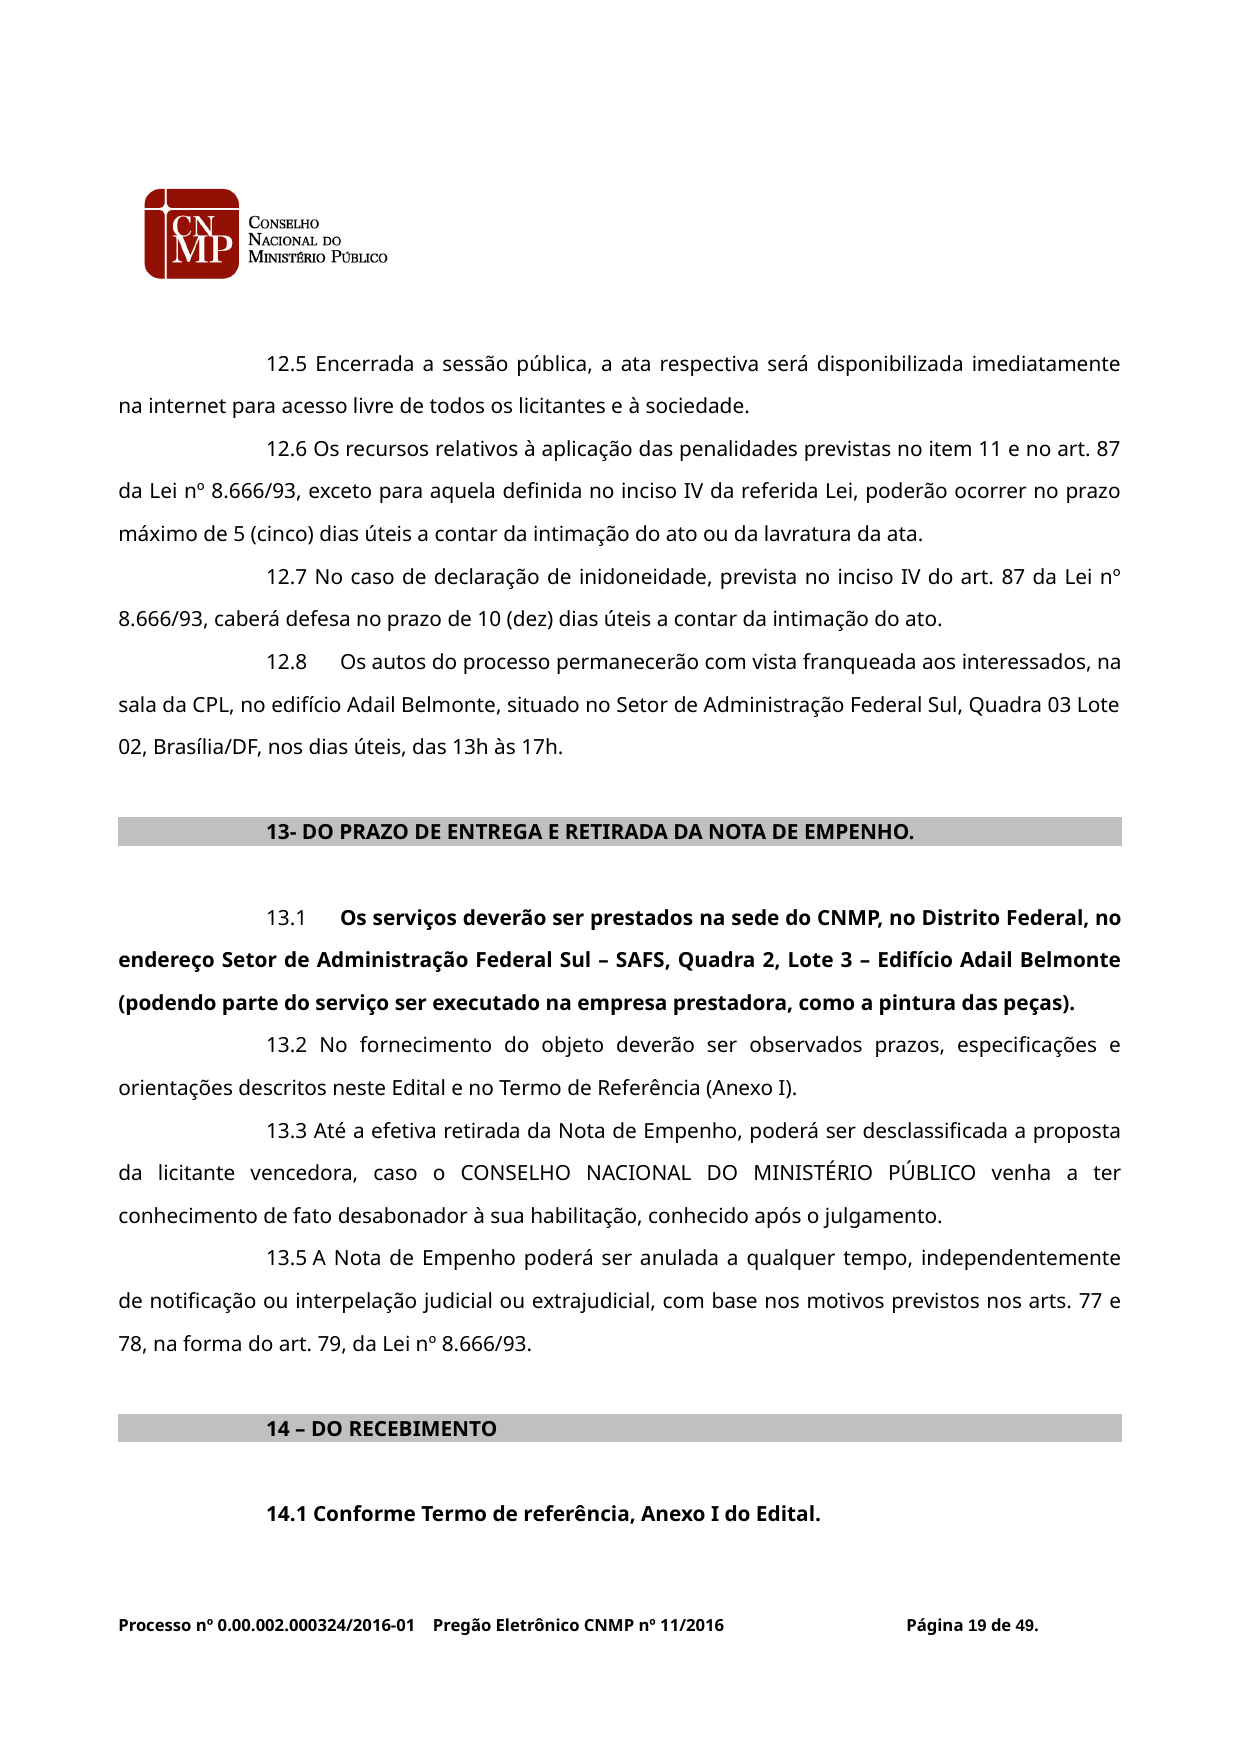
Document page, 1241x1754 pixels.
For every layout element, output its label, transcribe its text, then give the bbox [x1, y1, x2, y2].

text 13.2 No fornecimento do objeto deverão ser observados prazos, especificações e orientações descritos neste Edital e no Termo de Referência (Anexo I). [118, 1031, 1122, 1102]
text 12.5 Encerrada a sessão pública, a ata respectiva será disponibilizada imediatamente na internet para acesso livre de todos os licitantes e à sociedade. [118, 349, 1122, 420]
text 13.3 Até a efetiva retirada da Nota de Empenho, poderá ser desclassificada a proposta da licitante vencedora, caso o CONSELHO NACIONAL DO MINISTÉRIO PÚBLICO venha a ter conhecimento de fato desabonador à sua habilitação, conhecido após o julgamento. [118, 1116, 1122, 1229]
text 14 – DO RECEBIMENTO [118, 1414, 1122, 1442]
text 12.7 No caso de declaração de inidoneidade, prevista no inciso IV do art. 87 da Lei nº 8.666/93, caberá defesa no prazo de 10 (dez) dias úteis a contar da intimação do ato. [118, 562, 1122, 633]
list A Nota de Empenho poderá ser anulada a qualquer tempo, independentemente de notificação ou interpelação judicial ou extrajudicial, com base nos motivos previstos nos arts. 77 e 78, na forma do art. 79, da Lei nº 8.666/93. [118, 1243, 1122, 1357]
text 12.6 Os recursos relativos à aplicação das penalidades previstas no item 11 e no art. 87 da Lei nº 8.666/93, exceto para aquela definida no inciso IV da referida Lei, poderão ocorrer no prazo máximo de 5 (cinco) dias úteis a contar da intimação do ato ou da lavratura da ata. [118, 434, 1122, 548]
list Os autos do processo permanecerão com vista franqueada aos interessados, na sala da CPL, no edifício Adail Belmonte, situado no Setor de Administração Federal Sul, Quadra 03 Lote 02, Brasília/DF, nos dias úteis, das 13h às 17h. [118, 647, 1122, 761]
list Os serviços deverão ser prestados na sede do CNMP, no Distrito Federal, no endereço Setor de Administração Federal Sul – SAFS, Quadra 2, Lote 3 – Edifício Adail Belmonte (podendo parte do serviço ser executado na empresa prestadora, como a pintura das peças). [118, 903, 1122, 1016]
text 13- DO PRAZO DE ENTREGA E RETIRADA DA NOTA DE EMPENHO. [118, 817, 1122, 846]
picture [128, 175, 398, 293]
text 14.1 Conforme Termo de referência, Anexo I do Edital. [118, 1499, 1122, 1528]
